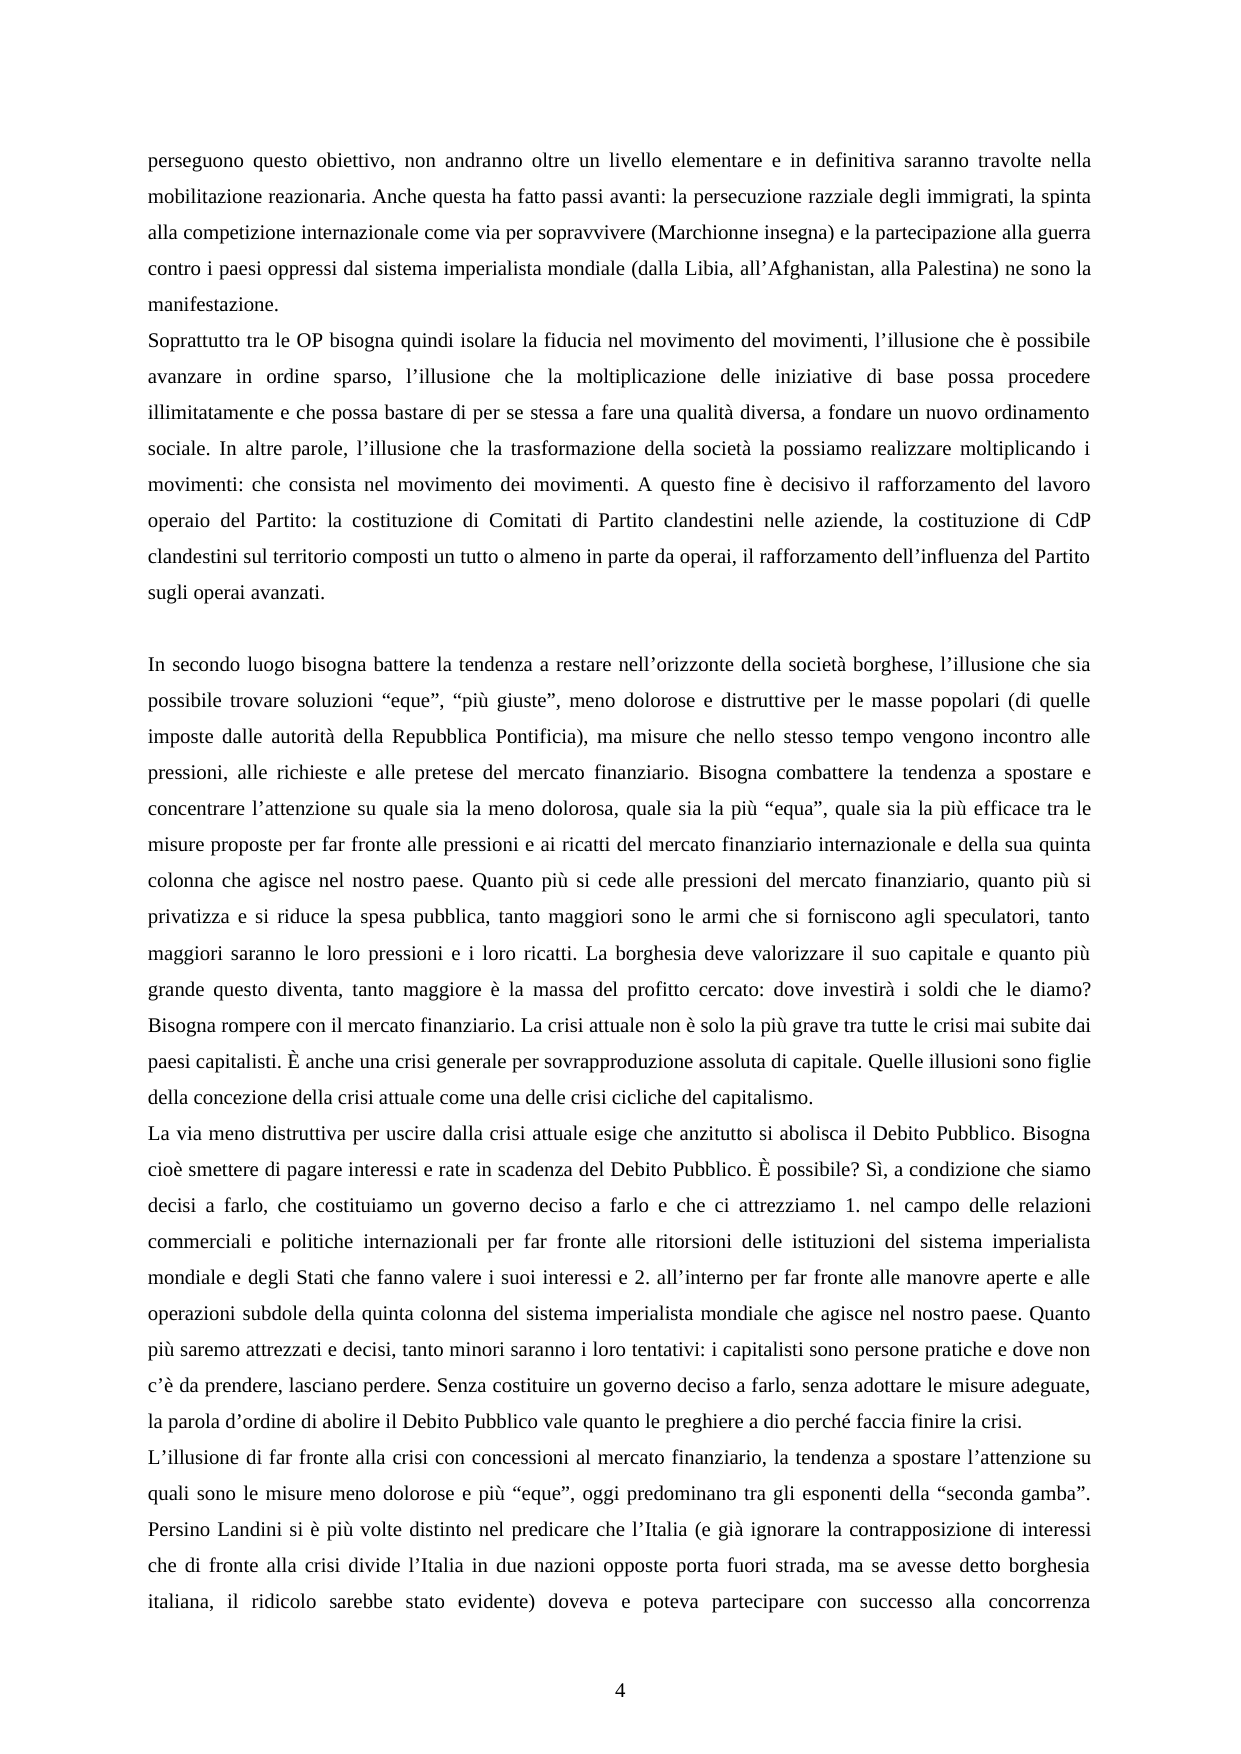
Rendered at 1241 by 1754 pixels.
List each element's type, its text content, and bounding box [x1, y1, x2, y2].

text L’illusione di far fronte alla crisi con concessioni al mercato finanziario, la tendenza a spostare l’attenzione su quali sono le misure meno dolorose e più “eque”, oggi predominano tra gli esponenti della “seconda gamba”. Persino Landini si è più volte distinto nel predicare che l’Italia (e già ignorare la contrapposizione di interessi che di fronte alla crisi divide l’Italia in due nazioni opposte porta fuori strada, ma se avesse detto borghesia italiana, il ridicolo sarebbe stato evidente) doveva e poteva partecipare con successo alla concorrenza [148, 1445, 1092, 1613]
text La via meno distruttiva per uscire dalla crisi attuale esige che anzitutto si abolisca il Debito Pubblico. Bisogna cioè smettere di pagare interessi e rate in scadenza del Debito Pubblico. È possibile? Sì, a condizione che siamo decisi a farlo, che costituiamo un governo deciso a farlo e che ci attrezziamo 1. nel campo delle relazioni commerciali e politiche internazionali per far fronte alle ritorsioni delle istituzioni del sistema imperialista mondiale e degli Stati che fanno valere i suoi interessi e 2. all’interno per far fronte alle manovre aperte e alle operazioni subdole della quinta colonna del sistema imperialista mondiale che agisce nel nostro paese. Quanto più saremo attrezzati e decisi, tanto minori saranno i loro tentativi: i capitalisti sono persone pratiche e dove non c’è da prendere, lasciano perdere. Senza costituire un governo deciso a farlo, senza adottare le misure adeguate, la parola d’ordine di abolire il Debito Pubblico vale quanto le preghiere a dio perché faccia finire la crisi. [148, 1121, 1092, 1433]
text Soprattutto tra le OP bisogna quindi isolare la fiducia nel movimento del movimenti, l’illusione che è possibile avanzare in ordine sparso, l’illusione che la moltiplicazione delle iniziative di base possa procedere illimitatamente e che possa bastare di per se stessa a fare una qualità diversa, a fondare un nuovo ordinamento sociale. In altre parole, l’illusione che la trasformazione della società la possiamo realizzare moltiplicando i movimenti: che consista nel movimento dei movimenti. A questo fine è decisivo il rafforzamento del lavoro operaio del Partito: la costituzione di Comitati di Partito clandestini nelle aziende, la costituzione di CdP clandestini sul territorio composti un tutto o almeno in parte da operai, il rafforzamento dell’influenza del Partito sugli operai avanzati. [148, 328, 1092, 604]
text In secondo luogo bisogna battere la tendenza a restare nell’orizzonte della società borghese, l’illusione che sia possibile trovare soluzioni “eque”, “più giuste”, meno dolorose e distruttive per le masse popolari (di quelle imposte dalle autorità della Repubblica Pontificia), ma misure che nello stesso tempo vengono incontro alle pressioni, alle richieste e alle pretese del mercato finanziario. Bisogna combattere la tendenza a spostare e concentrare l’attenzione su quale sia la meno dolorosa, quale sia la più “equa”, quale sia la più efficace tra le misure proposte per far fronte alle pressioni e ai ricatti del mercato finanziario internazionale e della sua quinta colonna che agisce nel nostro paese. Quanto più si cede alle pressioni del mercato finanziario, quanto più si privatizza e si riduce la spesa pubblica, tanto maggiori sono le armi che si forniscono agli speculatori, tanto maggiori saranno le loro pressioni e i loro ricatti. La borghesia deve valorizzare il suo capitale e quanto più grande questo diventa, tanto maggiore è la massa del profitto cercato: dove investirà i soldi che le diamo? Bisogna rompere con il mercato finanziario. La crisi attuale non è solo la più grave tra tutte le crisi mai subite dai paesi capitalisti. È anche una crisi generale per sovrapproduzione assoluta di capitale. Quelle illusioni sono figlie della concezione della crisi attuale come una delle crisi cicliche del capitalismo. [148, 652, 1092, 1109]
text perseguono questo obiettivo, non andranno oltre un livello elementare e in definitiva saranno travolte nella mobilitazione reazionaria. Anche questa ha fatto passi avanti: la persecuzione razziale degli immigrati, la spinta alla competizione internazionale come via per sopravvivere (Marchionne insegna) e la partecipazione alla guerra contro i paesi oppressi dal sistema imperialista mondiale (dalla Libia, all’Afghanistan, alla Palestina) ne sono la manifestazione. [148, 148, 1092, 316]
